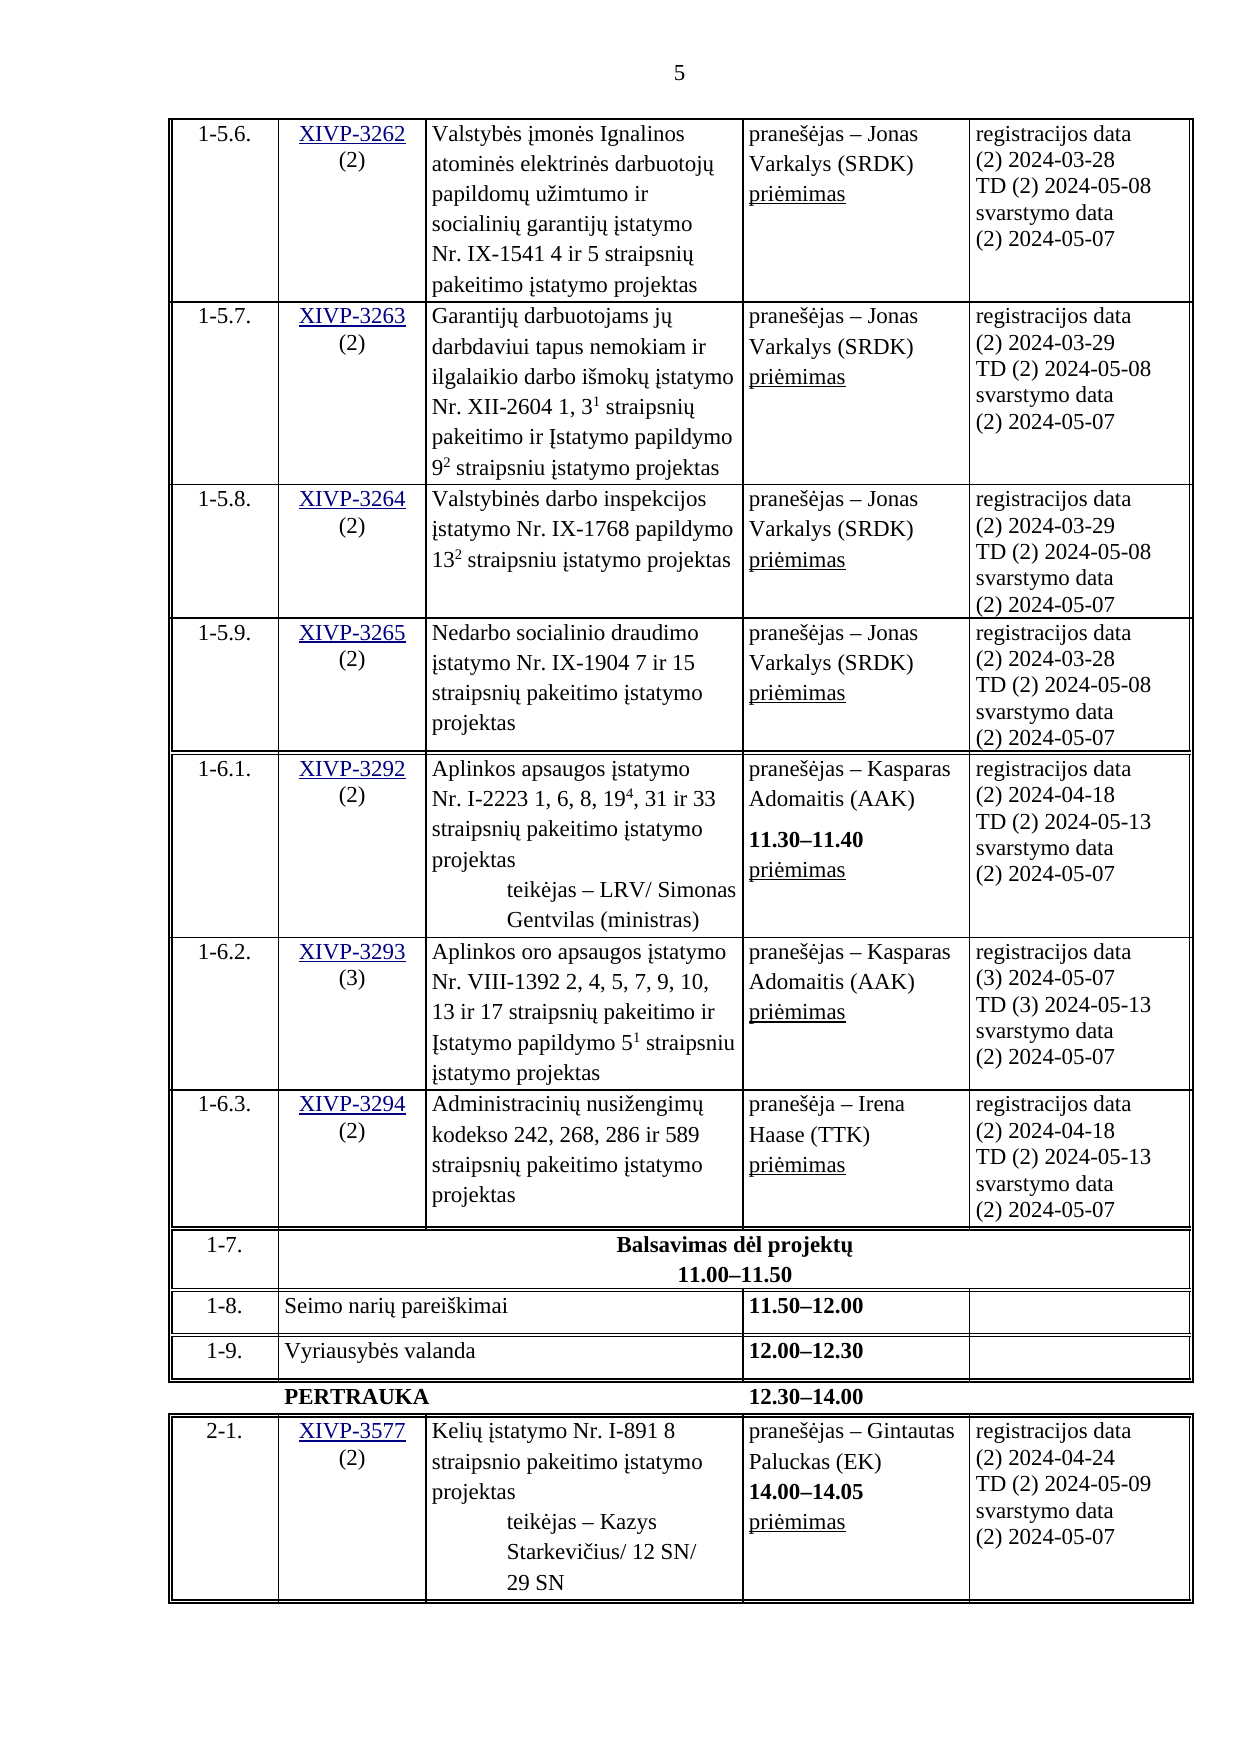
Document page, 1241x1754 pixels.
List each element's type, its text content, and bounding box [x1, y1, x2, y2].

table_cell pranešėjas – Jonas Varkalys (SRDK) priėmimas [744, 303, 969, 484]
table_cell 12.00–12.30 [744, 1337, 969, 1378]
table_cell registracijos data (2) 2024-03-29 TD (2) 2024-05-08 svarstymo data (2) 2024-05-07 [970, 485, 1189, 617]
table_cell [970, 1337, 1189, 1378]
table_cell 1-6.3. [173, 1091, 278, 1226]
table_cell 2-1. [173, 1418, 278, 1599]
table_cell registracijos data (3) 2024-05-07 TD (3) 2024-05-13 svarstymo data (2) 2024-05-07 [970, 938, 1189, 1089]
table_cell 1-5.6. [173, 120, 278, 301]
table_cell PERTRAUKA [278, 1383, 743, 1413]
table_cell XIVP-3293 (3) [279, 938, 425, 1089]
table_cell registracijos data (2) 2024-03-28 TD (2) 2024-05-08 svarstymo data (2) 2024-05-07 [970, 120, 1189, 301]
table_cell [1194, 617, 1240, 750]
table_cell [170, 1383, 278, 1413]
table_cell 1-5.8. [173, 485, 278, 617]
table_cell Kelių įstatymo Nr. I-891 8 straipsnio pakeitimo įstatymo projektas teikėjas – Kazys Starkevičius/ 12 SN/ 29 SN [427, 1418, 742, 1599]
table_cell registracijos data (2) 2024-04-24 TD (2) 2024-05-09 svarstymo data (2) 2024-05-07 [970, 1418, 1189, 1599]
table_cell 1-8. [173, 1292, 278, 1333]
table_cell [1194, 118, 1240, 301]
table_cell [1194, 1288, 1240, 1333]
table_cell XIVP-3577 (2) [279, 1418, 425, 1599]
table_cell registracijos data (2) 2024-04-18 TD (2) 2024-05-13 svarstymo data (2) 2024-05-07 [970, 1091, 1189, 1226]
table_cell [970, 1292, 1189, 1333]
table_cell pranešėjas – Gintautas Paluckas (EK) 14.00–14.05 priėmimas [744, 1418, 969, 1599]
table_cell [1194, 1226, 1240, 1287]
table_cell [1194, 1089, 1240, 1226]
table_cell [1191, 1378, 1240, 1413]
table_cell 1-9. [173, 1337, 278, 1378]
table_cell XIVP-3292 (2) [279, 755, 425, 936]
table_cell pranešėjas – Kasparas Adomaitis (AAK) 11.30–11.40 priėmimas [744, 755, 969, 936]
table_cell XIVP-3262 (2) [279, 120, 425, 301]
table_cell 12.30–14.00 [743, 1383, 969, 1413]
table_cell pranešėjas – Kasparas Adomaitis (AAK) priėmimas [744, 938, 969, 1089]
table_cell [970, 1383, 1191, 1413]
table_cell registracijos data (2) 2024-03-29 TD (2) 2024-05-08 svarstymo data (2) 2024-05-07 [970, 303, 1189, 484]
table_cell [1194, 301, 1240, 484]
table_cell XIVP-3294 (2) [279, 1091, 425, 1226]
table_cell pranešėjas – Jonas Varkalys (SRDK) priėmimas [744, 120, 969, 301]
table_cell XIVP-3263 (2) [279, 303, 425, 484]
table_cell pranešėja – Irena Haase (TTK) priėmimas [744, 1091, 969, 1226]
table_cell Aplinkos apsaugos įstatymo Nr. I-2223 1, 6, 8, 194, 31 ir 33 straipsnių pakeitimo įstatymo projektas teikėjas – LRV/ Simonas Gentvilas (ministras) [427, 755, 742, 936]
table_cell 1-6.2. [173, 938, 278, 1089]
table_cell 11.50–12.00 [744, 1292, 969, 1333]
table_cell pranešėjas – Jonas Varkalys (SRDK) priėmimas [744, 619, 969, 750]
table_cell [1194, 1333, 1240, 1378]
table_cell Nedarbo socialinio draudimo įstatymo Nr. IX-1904 7 ir 15 straipsnių pakeitimo įstatymo projektas [427, 619, 742, 750]
table_cell [1194, 750, 1240, 936]
table_cell registracijos data (2) 2024-03-28 TD (2) 2024-05-08 svarstymo data (2) 2024-05-07 [970, 619, 1189, 750]
table_cell registracijos data (2) 2024-04-18 TD (2) 2024-05-13 svarstymo data (2) 2024-05-07 [970, 755, 1189, 936]
table_cell Valstybinės darbo inspekcijos įstatymo Nr. IX-1768 papildymo 132 straipsniu įstatymo projektas [427, 485, 742, 617]
table_cell Vyriausybės valanda [279, 1337, 742, 1378]
table_cell 1-7. [173, 1231, 278, 1287]
table_cell pranešėjas – Jonas Varkalys (SRDK) priėmimas [744, 485, 969, 617]
table_cell [1194, 484, 1240, 617]
table_cell Balsavimas dėl projektų 11.00–11.50 [279, 1231, 1189, 1287]
table_cell Garantijų darbuotojams jų darbdaviui tapus nemokiam ir ilgalaikio darbo išmokų įstatymo Nr. XII-2604 1, 31 straipsnių pakeitimo ir Įstatymo papildymo 92 straipsniu įstatymo projektas [427, 303, 742, 484]
table_cell XIVP-3265 (2) [279, 619, 425, 750]
table_cell Aplinkos oro apsaugos įstatymo Nr. VIII-1392 2, 4, 5, 7, 9, 10, 13 ir 17 straipsnių pakeitimo ir Įstatymo papildymo 51 straipsniu įstatymo projektas [427, 938, 742, 1089]
table_cell Seimo narių pareiškimai [279, 1292, 742, 1333]
table_cell XIVP-3264 (2) [279, 485, 425, 617]
table_cell [1194, 1413, 1240, 1599]
table_cell 1-5.9. [173, 619, 278, 750]
table_cell 1-5.7. [173, 303, 278, 484]
table_cell 1-6.1. [173, 755, 278, 936]
table_cell Valstybės įmonės Ignalinos atominės elektrinės darbuotojų papildomų užimtumo ir socialinių garantijų įstatymo Nr. IX-1541 4 ir 5 straipsnių pakeitimo įstatymo projektas [427, 120, 742, 301]
table_cell [1194, 936, 1240, 1089]
table_cell Administracinių nusižengimų kodekso 242, 268, 286 ir 589 straipsnių pakeitimo įstatymo projektas [427, 1091, 742, 1226]
